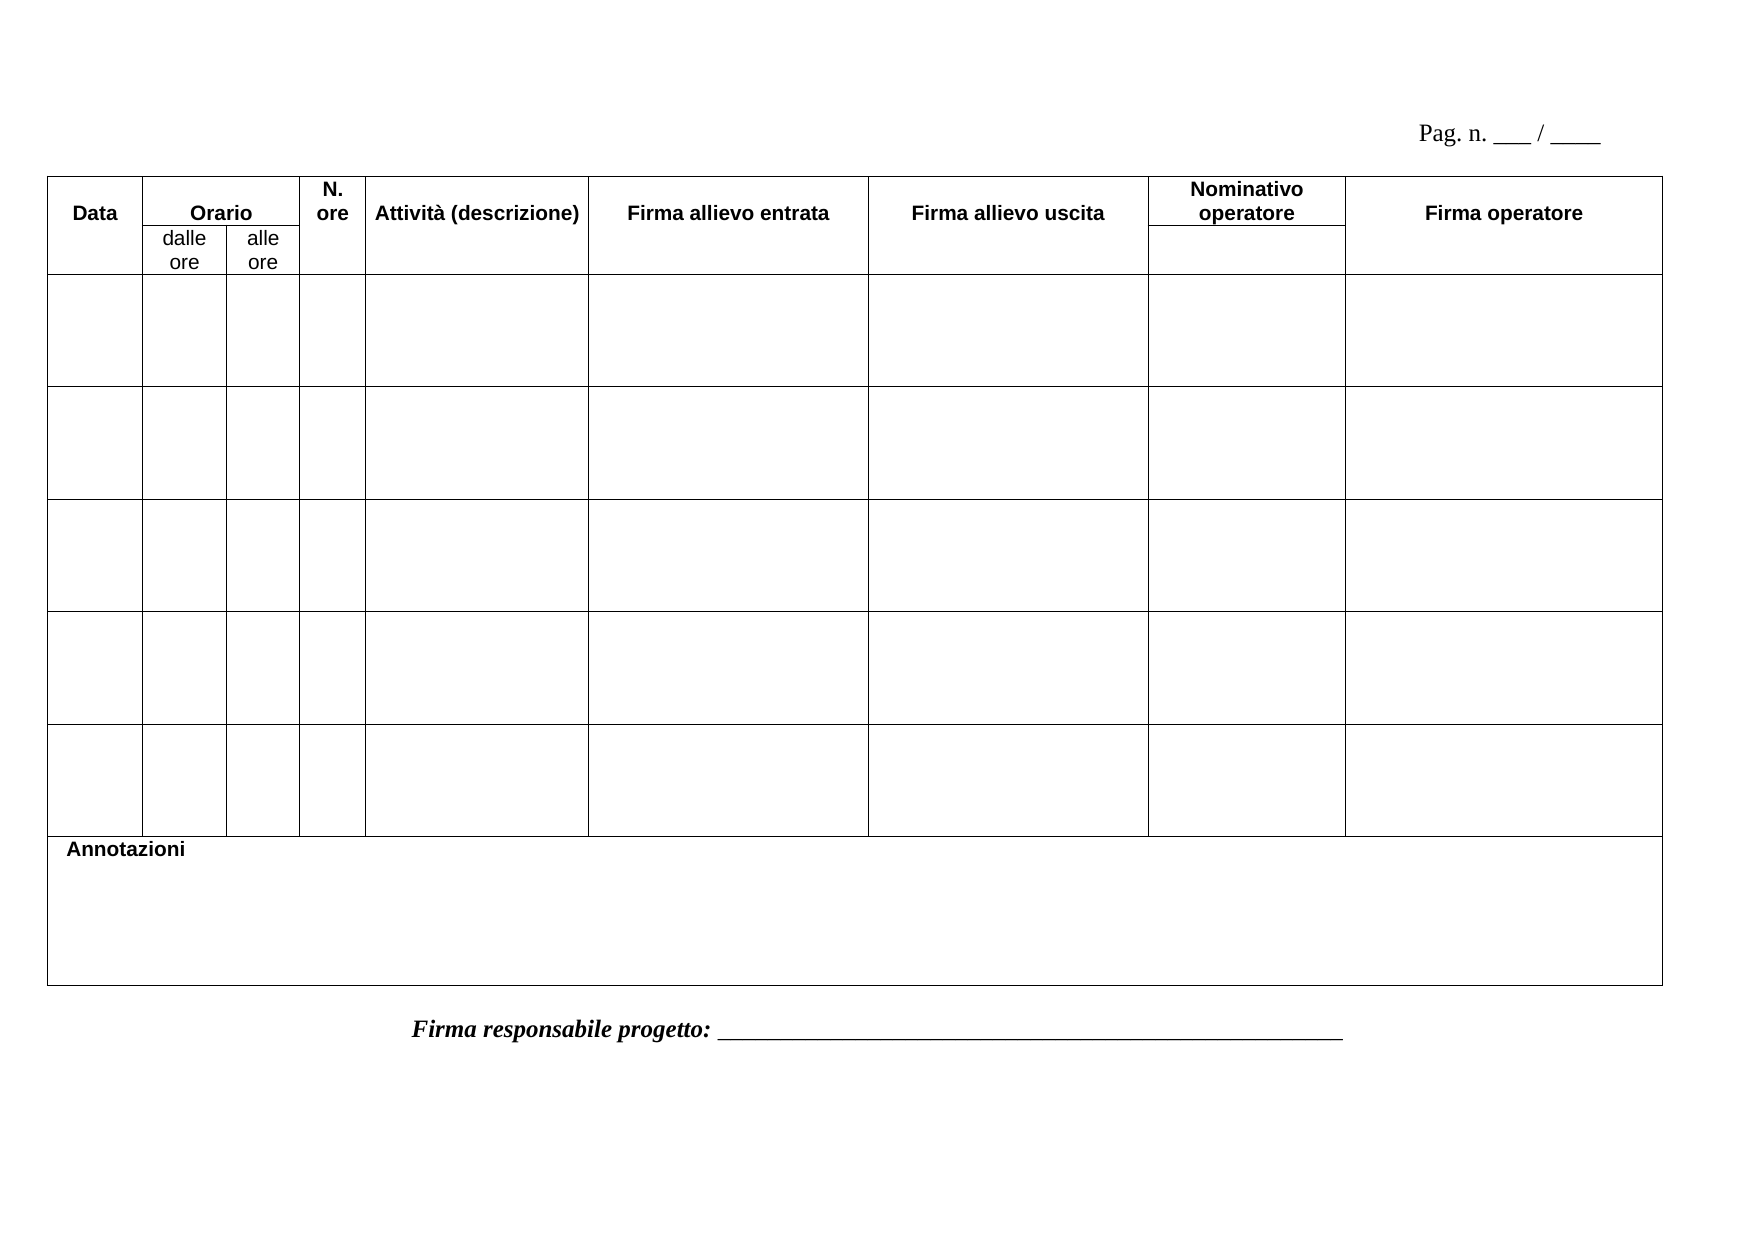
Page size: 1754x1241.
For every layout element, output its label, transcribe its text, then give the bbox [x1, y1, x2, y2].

table_cell [1149, 725, 1345, 836]
table_header Firma operatore [1346, 177, 1662, 224]
table_header Attività (descrizione) [366, 177, 588, 224]
table_cell [1149, 275, 1345, 386]
table_cell [869, 387, 1148, 498]
table_cell [227, 612, 299, 723]
table_cell [300, 612, 365, 723]
table_cell [366, 612, 588, 723]
table_cell [1346, 612, 1662, 723]
table_cell [869, 500, 1148, 611]
table_cell [48, 275, 142, 386]
table_header Orario [143, 177, 299, 224]
table_cell [366, 725, 588, 836]
table_cell [48, 725, 142, 836]
table_cell [227, 387, 299, 498]
table_cell [589, 500, 868, 611]
table_cell [366, 225, 588, 273]
table_cell [869, 275, 1148, 386]
table_cell [300, 500, 365, 611]
table_cell [227, 725, 299, 836]
table_cell [300, 725, 365, 836]
table_cell [1149, 500, 1345, 611]
table_cell [227, 275, 299, 386]
table_cell [1346, 225, 1662, 273]
table_cell [227, 500, 299, 611]
table_cell [589, 225, 868, 273]
table_cell [366, 387, 588, 498]
table_cell [1149, 387, 1345, 498]
table_cell [1346, 725, 1662, 836]
text Pag. n. ___ / ____ [153, 118, 1600, 147]
table_cell [143, 612, 226, 723]
table_header Nominativo operatore [1149, 177, 1345, 224]
table_cell [1346, 387, 1662, 498]
table_cell [869, 225, 1148, 273]
table_cell [1346, 500, 1662, 611]
table_cell [143, 725, 226, 836]
table_cell [366, 500, 588, 611]
table_header N. ore [300, 177, 365, 224]
table_header Data [48, 177, 142, 224]
table_header Firma allievo uscita [869, 177, 1148, 224]
table_cell [589, 275, 868, 386]
table_cell [48, 500, 142, 611]
table_cell [143, 387, 226, 498]
table_cell [366, 275, 588, 386]
table_cell [1149, 226, 1345, 273]
table_cell [300, 225, 365, 273]
table_cell [48, 225, 142, 273]
table_header Firma allievo entrata [589, 177, 868, 224]
table_cell [143, 500, 226, 611]
table_cell [589, 725, 868, 836]
table_cell dalle ore [143, 226, 226, 273]
table_cell [869, 612, 1148, 723]
table_cell Annotazioni [48, 837, 1662, 984]
table_cell [48, 387, 142, 498]
text Firma responsabile progetto: __________________________________________________ [153, 1014, 1600, 1043]
table_cell [589, 612, 868, 723]
table_cell [1346, 275, 1662, 386]
table_cell alle ore [227, 226, 299, 273]
table_cell [1149, 612, 1345, 723]
table_cell [869, 725, 1148, 836]
table_cell [300, 387, 365, 498]
table_cell [589, 387, 868, 498]
table_cell [48, 612, 142, 723]
table_cell [143, 275, 226, 386]
table_cell [300, 275, 365, 386]
